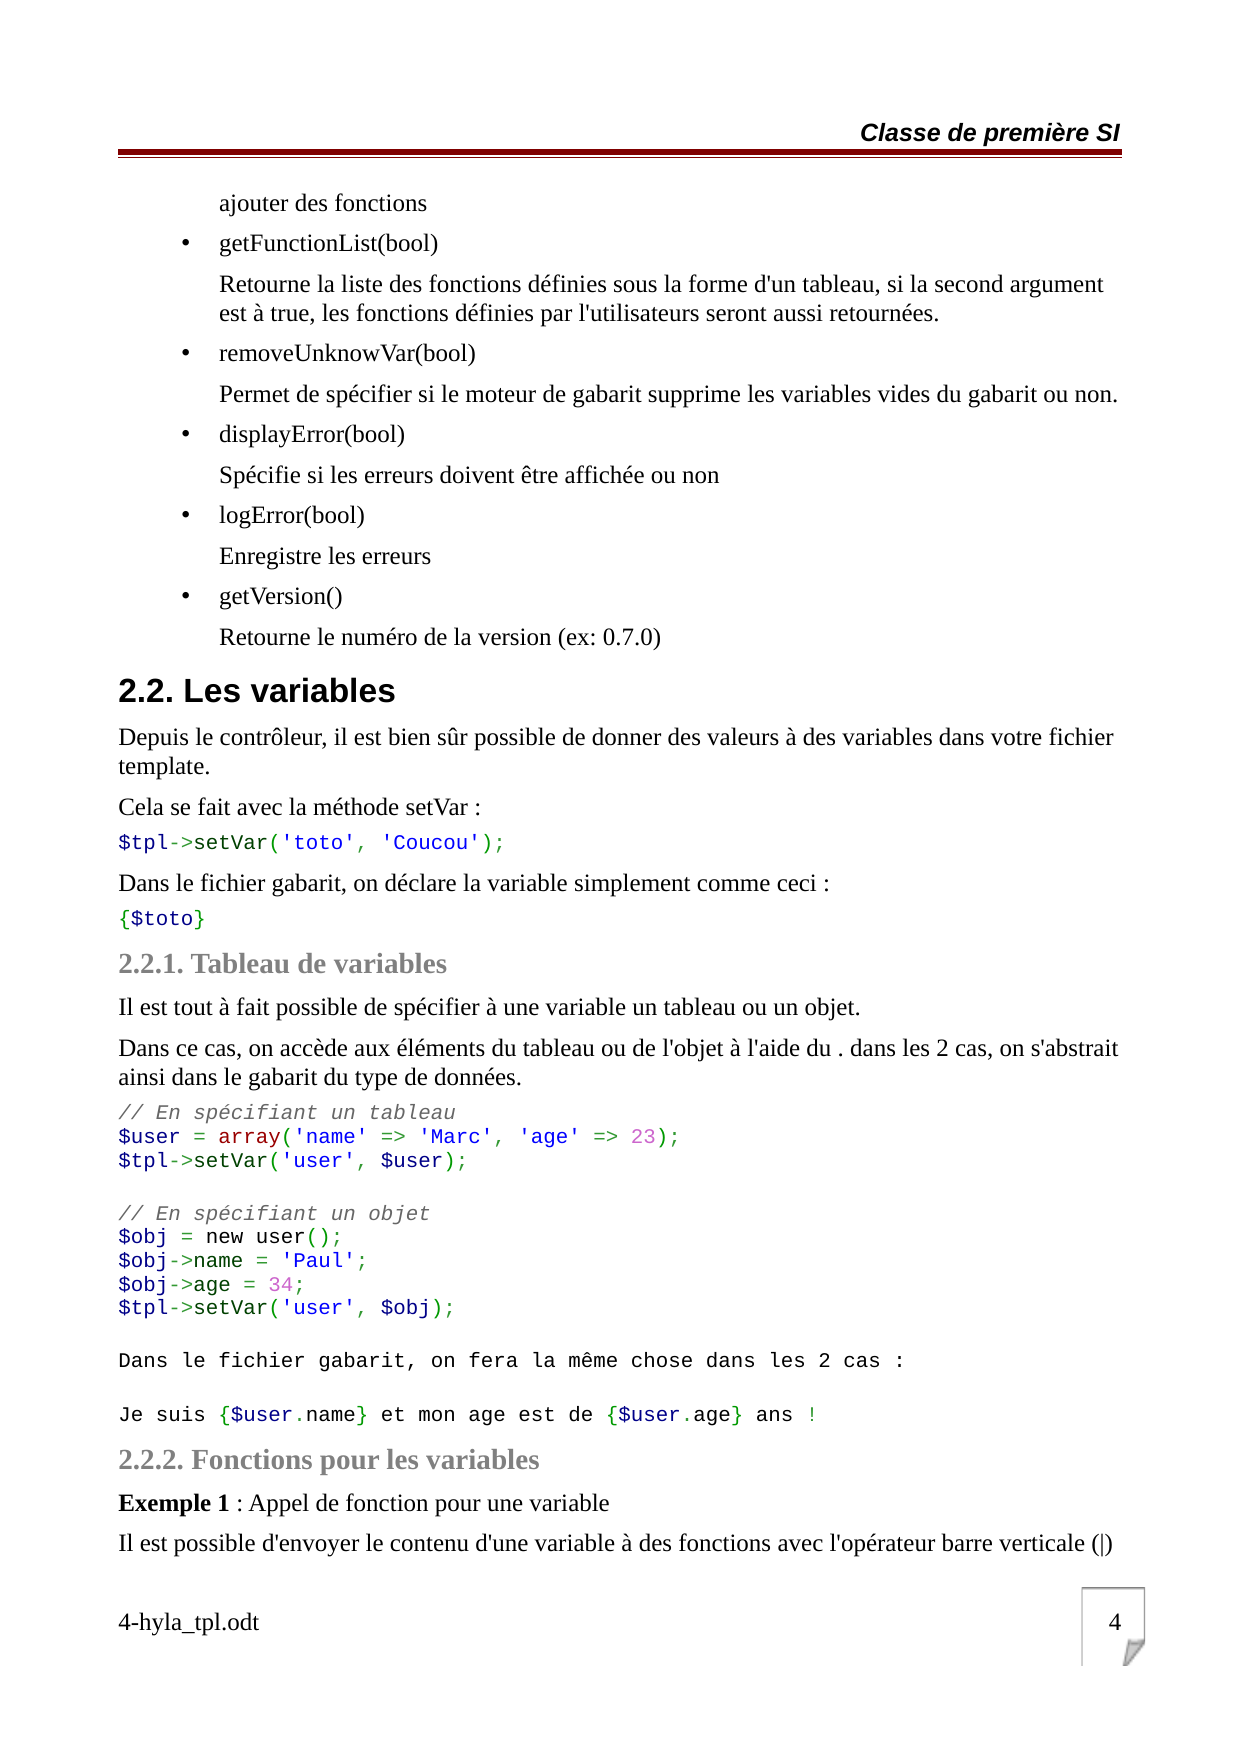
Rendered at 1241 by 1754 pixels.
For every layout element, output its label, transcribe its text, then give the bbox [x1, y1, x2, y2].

text Dans ce cas, on accède aux éléments du tableau ou de l'objet à l'aide du . dans les 2 cas, on s'abstrait ainsi dans le gabarit du type de données. [118, 1033, 1122, 1091]
text Je suis {$user.name} et mon age est de {$user.age} ans ! [118, 1403, 1122, 1427]
list Retourne le numéro de la version (ex: 0.7.0) [181, 622, 1122, 651]
text $tpl->setVar('user', $user); [118, 1149, 1122, 1173]
text Depuis le contrôleur, il est bien sûr possible de donner des valeurs à des variables dans votre fichier template. [118, 722, 1122, 780]
list ajouter des fonctions [181, 188, 1122, 217]
text $obj->name = 'Paul'; [118, 1250, 1122, 1274]
subtitle 2.2.1. Tableau de variables [118, 946, 1122, 980]
list Spécifie si les erreurs doivent être affichée ou non [181, 460, 1122, 488]
text Dans le fichier gabarit, on déclare la variable simplement comme ceci : [118, 868, 1122, 896]
text // En spécifiant un tableau [118, 1102, 1122, 1126]
list getVersion() [181, 581, 1122, 610]
list displayError(bool) [181, 419, 1122, 448]
text $obj = new user(); [118, 1226, 1122, 1250]
text Exemple 1 : Appel de fonction pour une variable [118, 1488, 1122, 1517]
subtitle 2.2.2. Fonctions pour les variables [118, 1442, 1122, 1475]
text Cela se fait avec la méthode setVar : [118, 792, 1122, 821]
list Enregistre les erreurs [181, 541, 1122, 569]
text Il est possible d'envoyer le contenu d'une variable à des fonctions avec l'opérateur barre verticale (|) [118, 1528, 1122, 1557]
list Retourne la liste des fonctions définies sous la forme d'un tableau, si la second argument est à true, les fonctions définies par l'utilisateurs seront aussi retournées. [181, 269, 1122, 326]
list removeUnknowVar(bool) [181, 338, 1122, 367]
text $obj->age = 34; [118, 1274, 1122, 1297]
text Dans le fichier gabarit, on fera la même chose dans les 2 cas : [118, 1350, 1122, 1374]
text $tpl->setVar('user', $obj); [118, 1297, 1122, 1321]
list getFunctionList(bool) [181, 228, 1122, 257]
text $user = array('name' => 'Marc', 'age' => 23); [118, 1126, 1122, 1149]
text // En spécifiant un objet [118, 1203, 1122, 1226]
text $tpl->setVar('toto', 'Coucou'); [118, 832, 1122, 856]
text {$toto} [118, 908, 1122, 932]
subtitle 2.2. Les variables [118, 671, 1122, 710]
text Il est tout à fait possible de spécifier à une variable un tableau ou un objet. [118, 992, 1122, 1021]
list logError(bool) [181, 500, 1122, 529]
list Permet de spécifier si le moteur de gabarit supprime les variables vides du gabarit ou non. [181, 379, 1122, 407]
